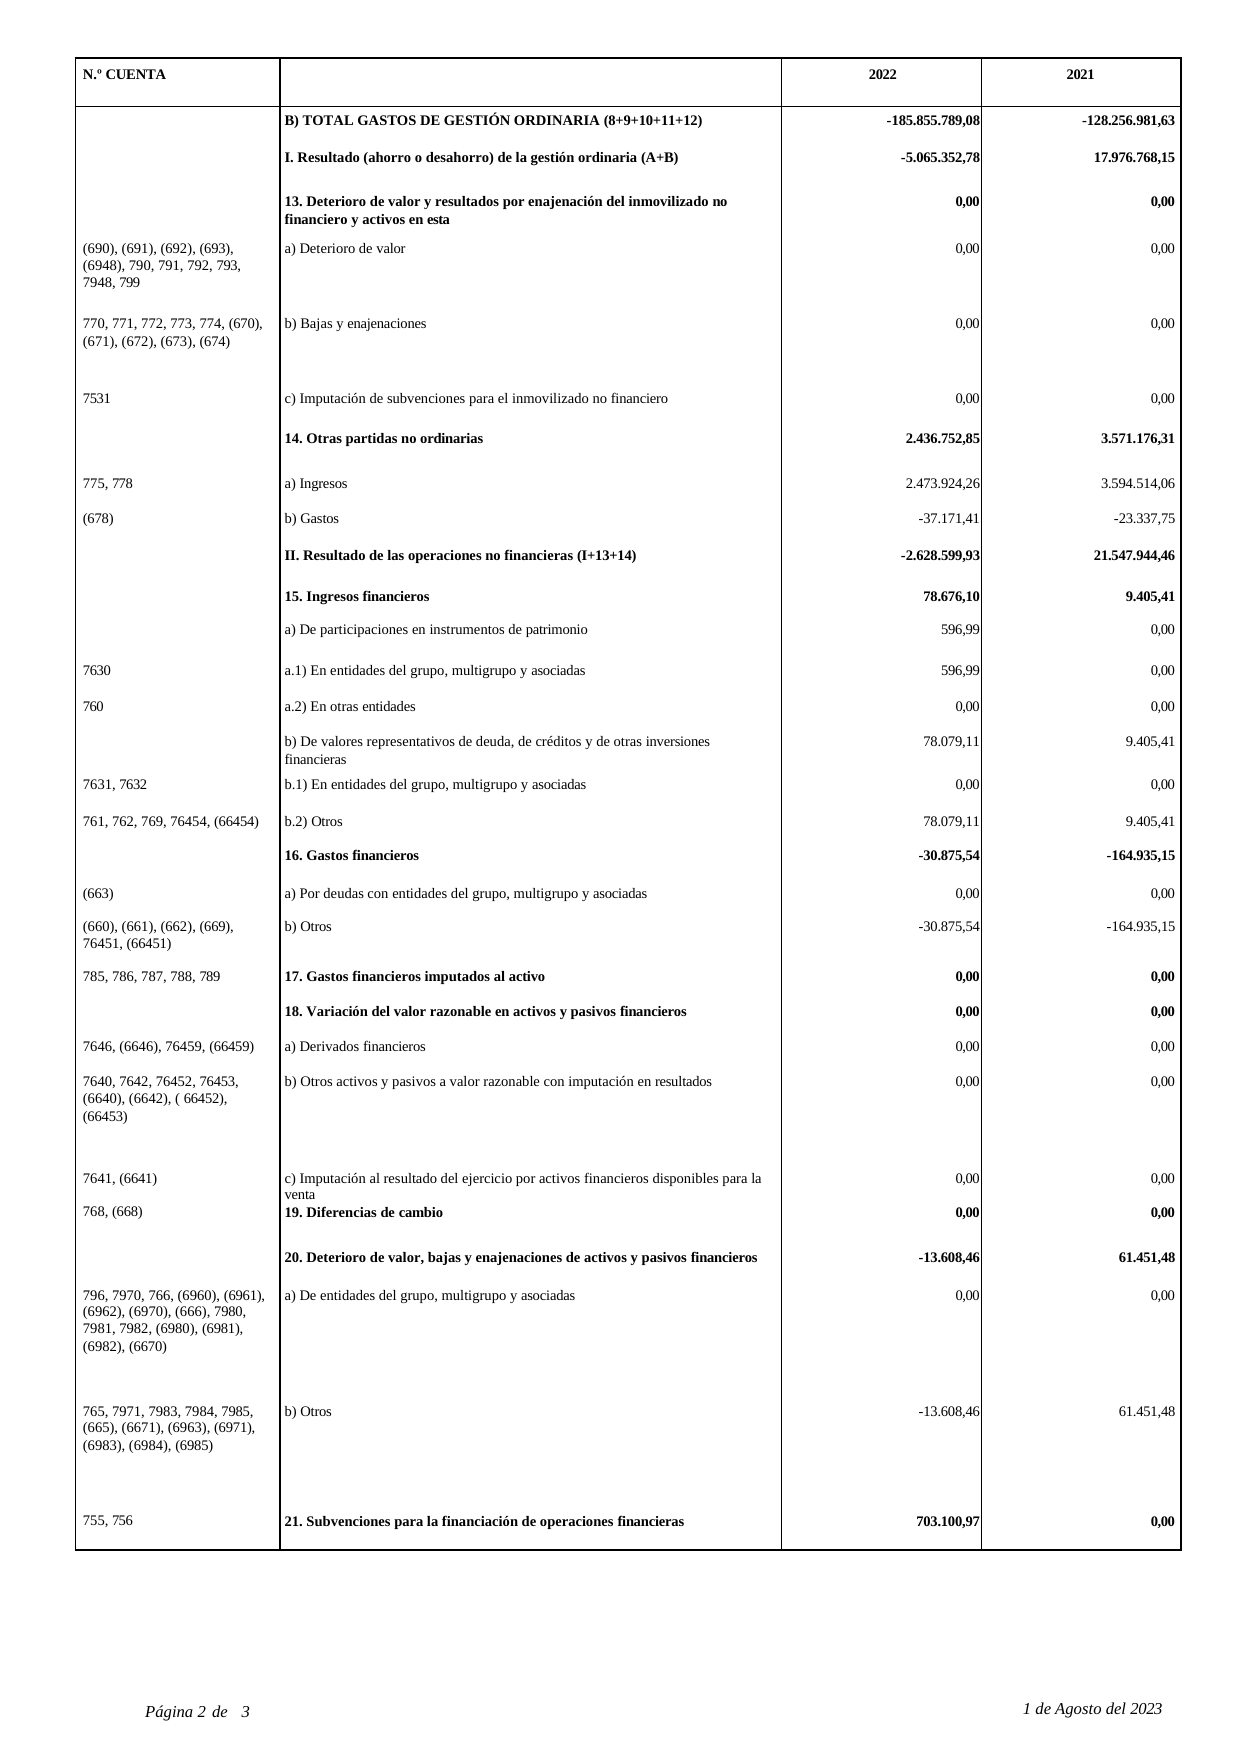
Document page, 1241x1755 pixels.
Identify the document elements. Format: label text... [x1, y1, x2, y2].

table_cell [281, 1421, 781, 1437]
table_cell [782, 1338, 981, 1379]
table_cell 0,00 [982, 1065, 1180, 1092]
table_cell [76, 576, 279, 613]
table_cell 596,99 [782, 613, 981, 650]
table_cell c) Imputación de subvenciones para el inmovilizado no financiero [281, 370, 781, 418]
table_cell 755, 756 [76, 1483, 279, 1549]
table_cell 0,00 [982, 994, 1180, 1029]
table_cell -164.935,15 [982, 839, 1180, 874]
table_cell b) De valores representativos de deuda, de créditos y de otras inversiones [281, 725, 781, 752]
table_cell [982, 259, 1180, 275]
table_cell [76, 107, 279, 138]
table_cell (6983), (6984), (6985) [76, 1437, 279, 1483]
table_cell 765, 7971, 7983, 7984, 7985, [76, 1380, 279, 1421]
table_cell 0,00 [982, 1205, 1180, 1235]
table_cell -185.855.789,08 [782, 107, 981, 138]
table_cell 0,00 [982, 370, 1180, 418]
table_cell [982, 1338, 1180, 1379]
table_cell a) Por deudas con entidades del grupo, multigrupo y asociadas [281, 874, 781, 911]
table_cell -2.628.599,93 [782, 537, 981, 576]
table_cell a) Deterioro de valor [281, 235, 781, 259]
table_cell [782, 1306, 981, 1322]
table_cell c) Imputación al resultado del ejercicio por activos financieros disponibles para la [281, 1149, 781, 1189]
table_cell a) De entidades del grupo, multigrupo y asociadas [281, 1278, 781, 1306]
table_cell (6962), (6970), (666), 7980, [76, 1306, 279, 1322]
table_cell 785, 786, 787, 788, 789 [76, 960, 279, 994]
table_cell [76, 752, 279, 772]
table_cell a) Ingresos [281, 461, 781, 501]
table_cell 13. Deterioro de valor y resultados por enajenación del inmovilizado no [281, 180, 781, 211]
table_cell [982, 1306, 1180, 1322]
table_cell [281, 1322, 781, 1338]
table_cell (66453) [76, 1108, 279, 1148]
table_cell [982, 752, 1180, 772]
table_cell [782, 1421, 981, 1437]
table_cell b.1) En entidades del grupo, multigrupo y asociadas [281, 772, 781, 803]
table_cell 0,00 [782, 235, 981, 259]
table_cell 16. Gastos financieros [281, 839, 781, 874]
table_cell b.2) Otros [281, 803, 781, 838]
table_cell 0,00 [782, 994, 981, 1029]
table_cell a) De participaciones en instrumentos de patrimonio [281, 613, 781, 650]
table_cell -23.337,75 [982, 501, 1180, 537]
table_cell [982, 1108, 1180, 1148]
table_cell a.1) En entidades del grupo, multigrupo y asociadas [281, 650, 781, 688]
table_cell 0,00 [982, 960, 1180, 994]
table_cell -30.875,54 [782, 911, 981, 936]
table_cell 0,00 [782, 1149, 981, 1189]
table_cell 0,00 [982, 650, 1180, 688]
table_cell [76, 419, 279, 461]
table_cell [782, 1437, 981, 1483]
table_header [281, 59, 781, 106]
table_cell -164.935,15 [982, 911, 1180, 936]
table_cell (678) [76, 501, 279, 537]
table_cell -30.875,54 [782, 839, 981, 874]
table_cell b) Otros [281, 911, 781, 936]
table_cell [281, 1338, 781, 1379]
table_cell [281, 936, 781, 960]
table_cell [982, 211, 1180, 235]
table_cell b) Otros activos y pasivos a valor razonable con imputación en resultados [281, 1065, 781, 1092]
table_cell 7641, (6641) [76, 1149, 279, 1189]
table_cell b) Gastos [281, 501, 781, 537]
table_cell 15. Ingresos financieros [281, 576, 781, 613]
table_cell -128.256.981,63 [982, 107, 1180, 138]
table_cell 596,99 [782, 650, 981, 688]
table_cell [782, 211, 981, 235]
table_cell financiero y activos en esta [281, 211, 781, 235]
table_cell 2.436.752,85 [782, 419, 981, 461]
table_cell [76, 994, 279, 1029]
table_cell [982, 936, 1180, 960]
table_cell 0,00 [782, 688, 981, 725]
table_cell 78.079,11 [782, 725, 981, 752]
table_cell 3.571.176,31 [982, 419, 1180, 461]
table_cell 19. Diferencias de cambio [281, 1205, 781, 1235]
table_cell -37.171,41 [782, 501, 981, 537]
table_cell [76, 138, 279, 180]
table_cell 0,00 [782, 180, 981, 211]
table_cell (6982), (6670) [76, 1338, 279, 1379]
table_cell venta [281, 1189, 781, 1204]
table_cell 61.451,48 [982, 1380, 1180, 1421]
table_cell (663) [76, 874, 279, 911]
table_cell 7631, 7632 [76, 772, 279, 803]
table_cell 7948, 799 [76, 275, 279, 304]
table_cell 0,00 [782, 370, 981, 418]
table_cell [281, 1306, 781, 1322]
table_cell (6640), (6642), ( 66452), [76, 1092, 279, 1108]
table_cell [982, 334, 1180, 370]
table_cell 76451, (66451) [76, 936, 279, 960]
table_cell 7981, 7982, (6980), (6981), [76, 1322, 279, 1338]
table_header N.º CUENTA [76, 59, 279, 106]
table_cell -5.065.352,78 [782, 138, 981, 180]
table_cell 761, 762, 769, 76454, (66454) [76, 803, 279, 838]
table_cell [982, 275, 1180, 304]
table_cell (690), (691), (692), (693), [76, 235, 279, 259]
table_cell 0,00 [782, 304, 981, 333]
table_cell [281, 1108, 781, 1148]
table_cell 0,00 [782, 772, 981, 803]
table_cell 0,00 [982, 1278, 1180, 1306]
table_cell 61.451,48 [982, 1235, 1180, 1277]
table_cell [281, 259, 781, 275]
table_cell (6948), 790, 791, 792, 793, [76, 259, 279, 275]
table_cell [782, 1322, 981, 1338]
table_cell [982, 1421, 1180, 1437]
table_cell [76, 537, 279, 576]
table_cell 9.405,41 [982, 725, 1180, 752]
table_cell [982, 1322, 1180, 1338]
table_cell a.2) En otras entidades [281, 688, 781, 725]
table_cell 0,00 [782, 874, 981, 911]
table_cell [76, 839, 279, 874]
table_cell 0,00 [982, 613, 1180, 650]
table_cell 7531 [76, 370, 279, 418]
table_header 2021 [982, 59, 1180, 106]
table_cell [782, 936, 981, 960]
table_cell b) Otros [281, 1380, 781, 1421]
table_cell financieras [281, 752, 781, 772]
table_cell 0,00 [982, 688, 1180, 725]
table_cell 3.594.514,06 [982, 461, 1180, 501]
table_cell 21. Subvenciones para la financiación de operaciones financieras [281, 1483, 781, 1549]
table_cell -13.608,46 [782, 1380, 981, 1421]
table_cell 770, 771, 772, 773, 774, (670), [76, 304, 279, 333]
table_cell 18. Variación del valor razonable en activos y pasivos financieros [281, 994, 781, 1029]
table_header 2022 [782, 59, 981, 106]
table_cell 0,00 [982, 772, 1180, 803]
table_cell [782, 1092, 981, 1108]
table_cell [982, 1189, 1180, 1204]
table_cell [782, 259, 981, 275]
table_cell [281, 1437, 781, 1483]
table_cell 775, 778 [76, 461, 279, 501]
table_cell -13.608,46 [782, 1235, 981, 1277]
table_cell (660), (661), (662), (669), [76, 911, 279, 936]
table_cell [782, 1189, 981, 1204]
table_cell b) Bajas y enajenaciones [281, 304, 781, 333]
table_cell 0,00 [982, 304, 1180, 333]
table_cell [281, 334, 781, 370]
table_cell 0,00 [982, 1483, 1180, 1549]
table_cell [281, 1092, 781, 1108]
table_cell (671), (672), (673), (674) [76, 334, 279, 370]
table_cell [76, 211, 279, 235]
table_cell [982, 1092, 1180, 1108]
table_cell 9.405,41 [982, 803, 1180, 838]
table_cell [782, 275, 981, 304]
table_cell [782, 334, 981, 370]
table_cell 21.547.944,46 [982, 537, 1180, 576]
table_cell 0,00 [982, 180, 1180, 211]
table_cell 17.976.768,15 [982, 138, 1180, 180]
table_cell 0,00 [782, 1205, 981, 1235]
table_cell [782, 1108, 981, 1148]
table_cell [76, 180, 279, 211]
table_cell [782, 752, 981, 772]
table_cell 703.100,97 [782, 1483, 981, 1549]
table_cell 0,00 [782, 1029, 981, 1065]
table_cell 0,00 [982, 1149, 1180, 1189]
table_cell 0,00 [782, 960, 981, 994]
table_cell 7646, (6646), 76459, (66459) [76, 1029, 279, 1065]
table_cell 7640, 7642, 76452, 76453, [76, 1065, 279, 1092]
table_cell 0,00 [982, 874, 1180, 911]
table_cell 78.676,10 [782, 576, 981, 613]
table_cell [76, 613, 279, 650]
table_cell [982, 1437, 1180, 1483]
table_cell 760 [76, 688, 279, 725]
table_cell [76, 1235, 279, 1277]
table_cell II. Resultado de las operaciones no financieras (I+13+14) [281, 537, 781, 576]
table_cell 2.473.924,26 [782, 461, 981, 501]
table_cell B) TOTAL GASTOS DE GESTIÓN ORDINARIA (8+9+10+11+12) [281, 107, 781, 138]
table_cell (665), (6671), (6963), (6971), [76, 1421, 279, 1437]
table_cell 9.405,41 [982, 576, 1180, 613]
table_cell 0,00 [782, 1065, 981, 1092]
table_cell 0,00 [982, 235, 1180, 259]
table_cell 7630 [76, 650, 279, 688]
table_cell 796, 7970, 766, (6960), (6961), [76, 1278, 279, 1306]
table_cell a) Derivados financieros [281, 1029, 781, 1065]
table_cell 78.079,11 [782, 803, 981, 838]
table_cell 20. Deterioro de valor, bajas y enajenaciones de activos y pasivos financieros [281, 1235, 781, 1277]
table_cell [76, 725, 279, 752]
table_cell [281, 275, 781, 304]
table_cell [76, 1189, 279, 1204]
table_cell 14. Otras partidas no ordinarias [281, 419, 781, 461]
table_cell 17. Gastos financieros imputados al activo [281, 960, 781, 994]
table_cell I. Resultado (ahorro o desahorro) de la gestión ordinaria (A+B) [281, 138, 781, 180]
table_cell 0,00 [782, 1278, 981, 1306]
table_cell 0,00 [982, 1029, 1180, 1065]
table_cell 768, (668) [76, 1205, 279, 1235]
